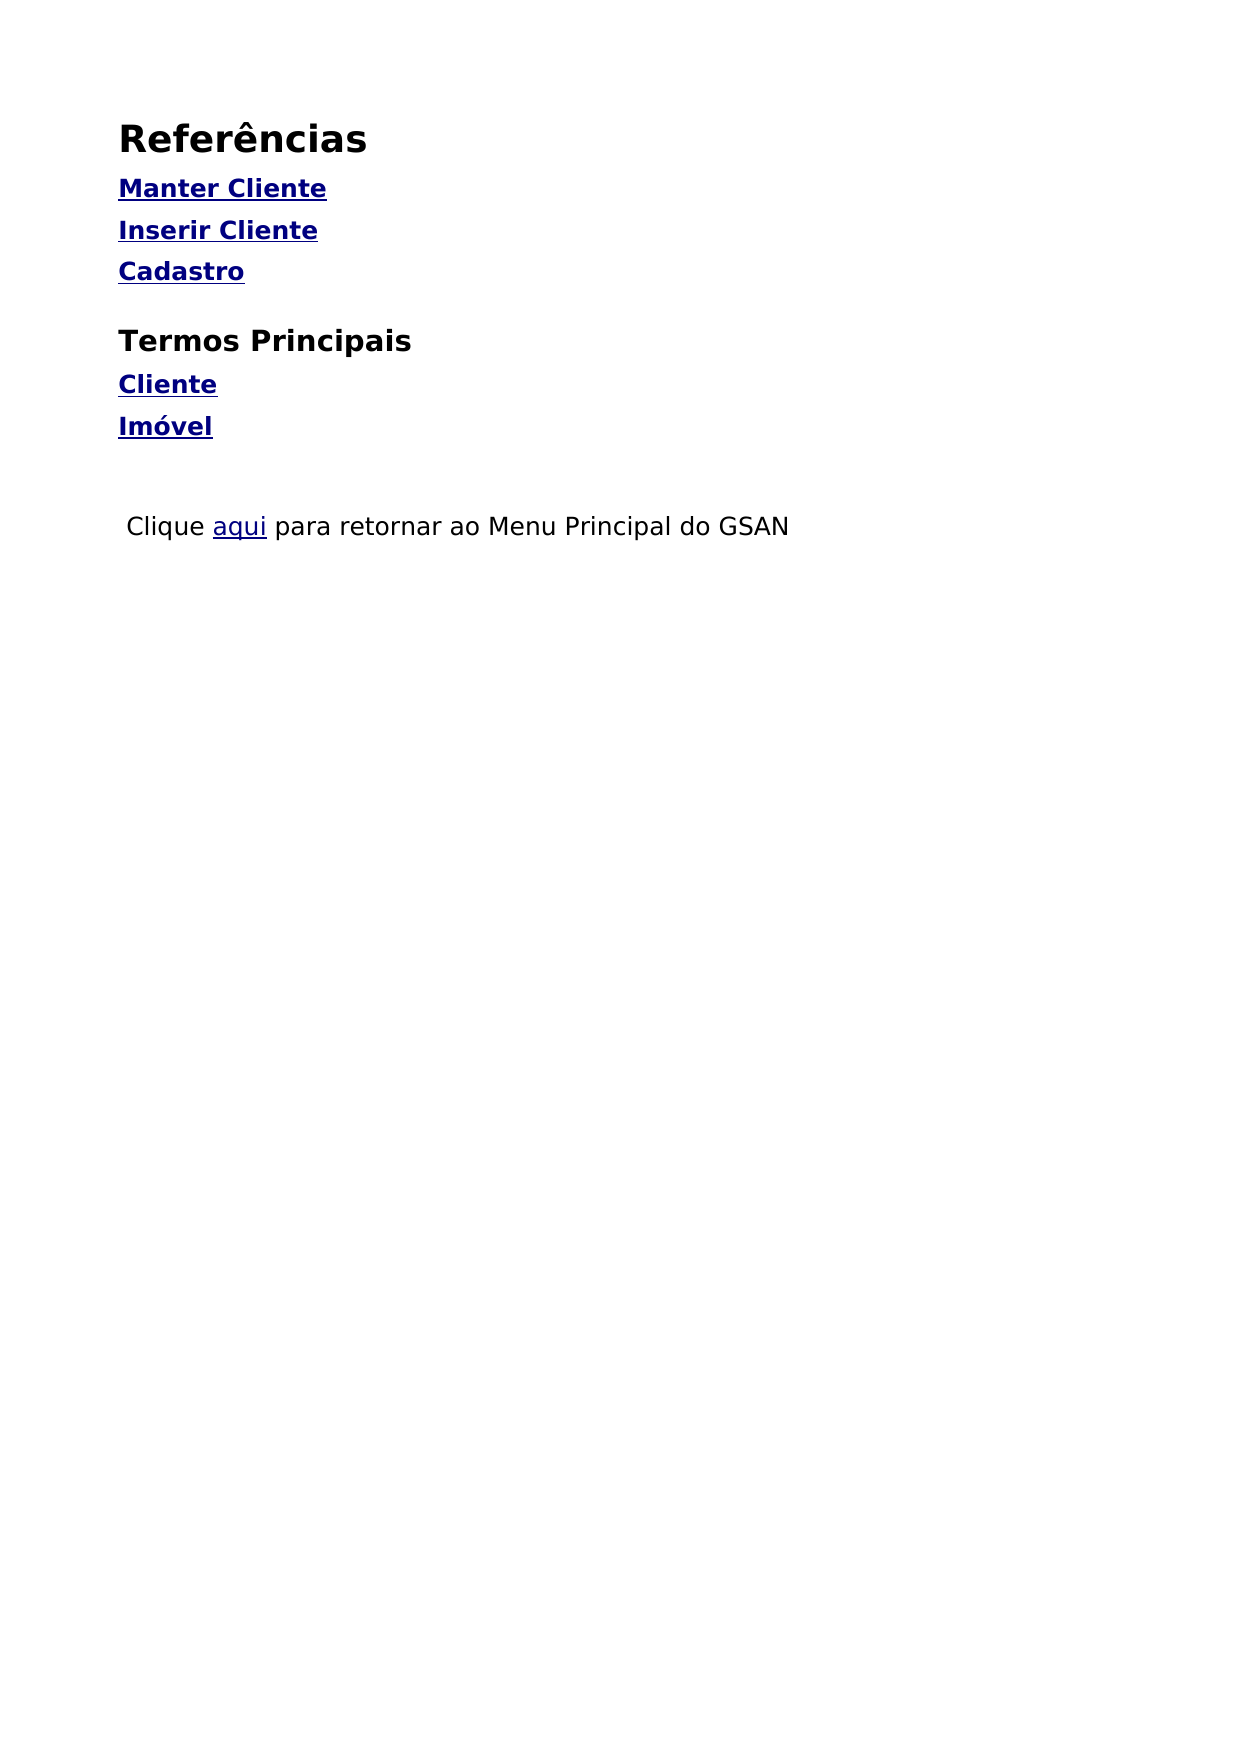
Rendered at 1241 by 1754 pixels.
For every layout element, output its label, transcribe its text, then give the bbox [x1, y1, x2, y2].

text Inserir Cliente [118, 216, 1122, 245]
text Cadastro [118, 258, 1122, 287]
subtitle Referências [118, 118, 1122, 162]
text Imóvel [118, 412, 1122, 442]
text Cliente [118, 371, 1122, 400]
subtitle Termos Principais [118, 324, 1122, 358]
text Clique aqui para retornar ao Menu Principal do GSAN [118, 454, 1122, 542]
text Manter Cliente [118, 174, 1122, 203]
